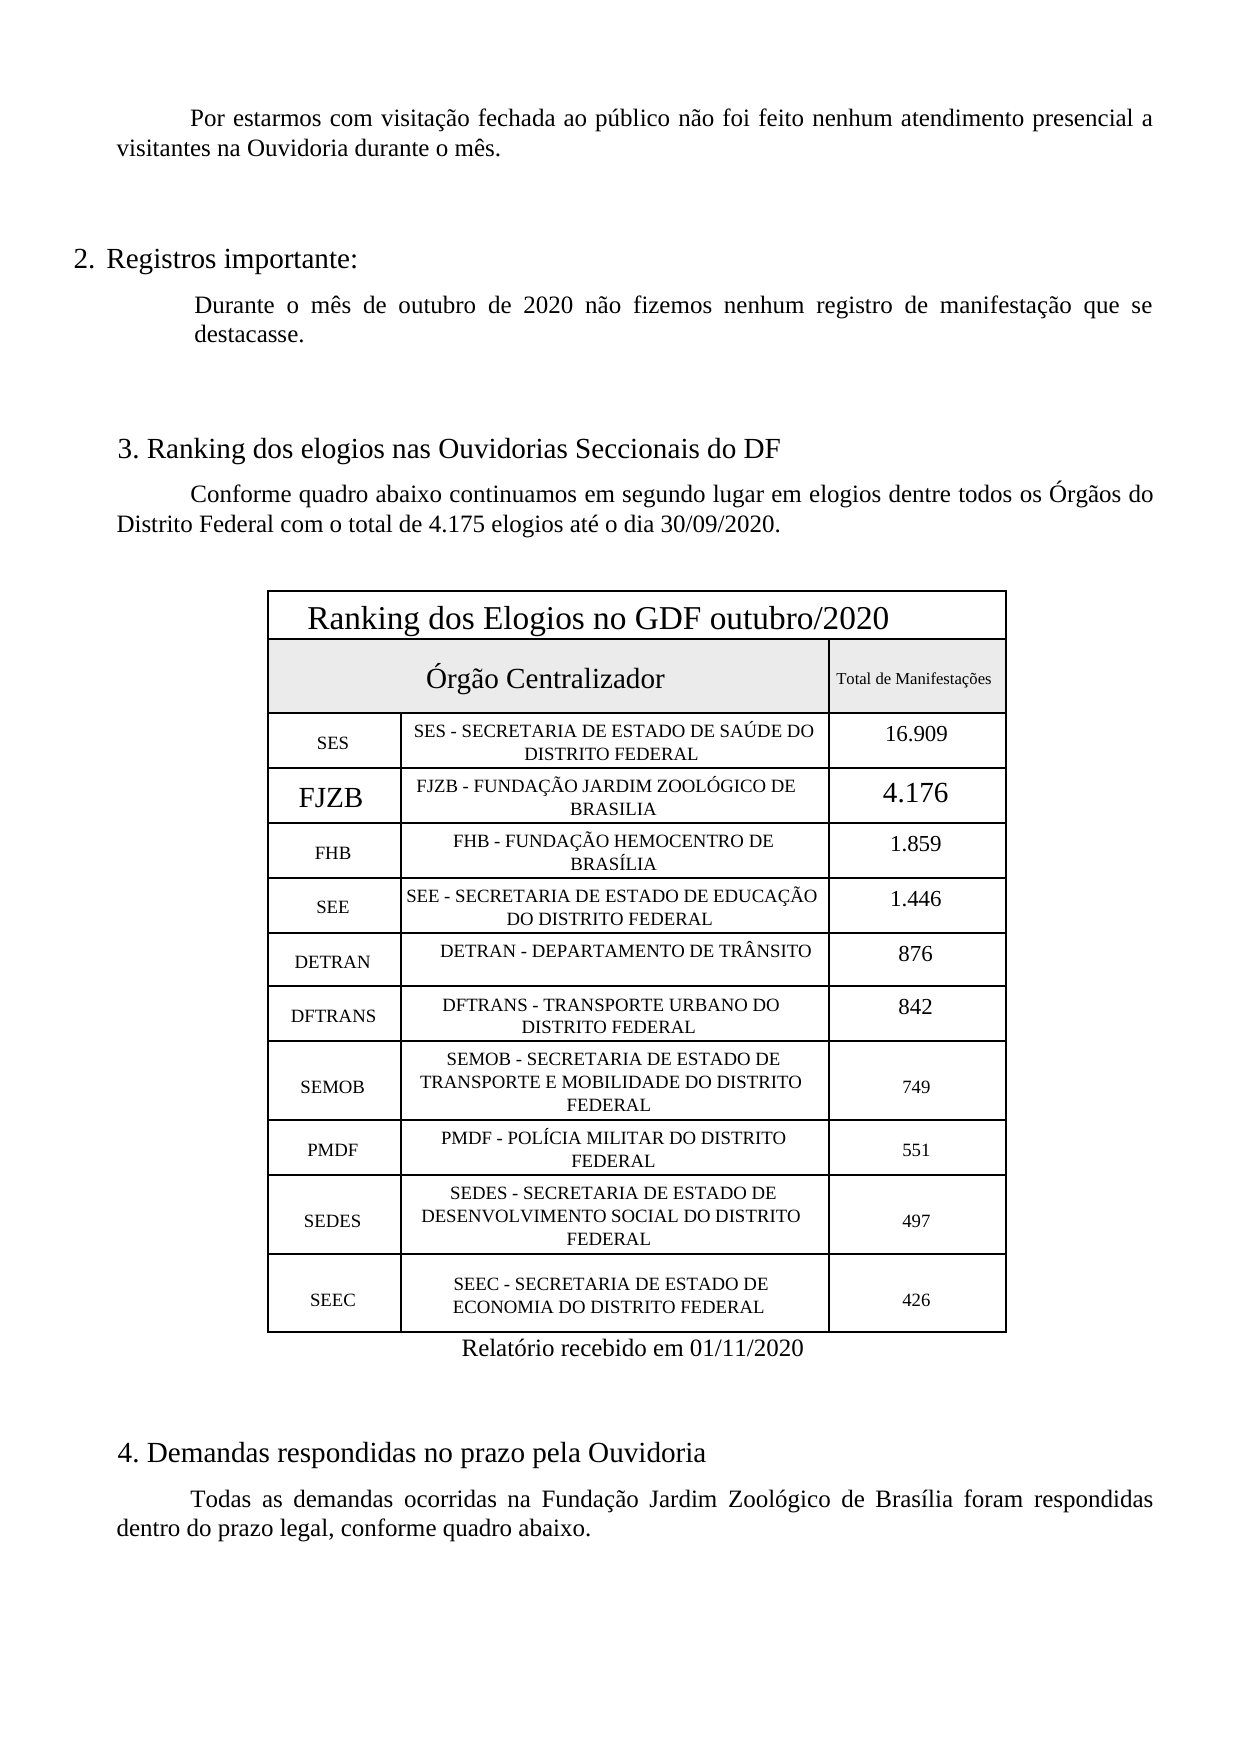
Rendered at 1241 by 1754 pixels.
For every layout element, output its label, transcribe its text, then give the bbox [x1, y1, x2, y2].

table_cell SEE - SECRETARIA DE ESTADO DE EDUCAÇÃO DO DISTRITO FEDERAL [402, 879, 828, 932]
table_cell Órgão Centralizador [269, 640, 828, 712]
subtitle 4. Demandas respondidas no prazo pela Ouvidoria [117, 1435, 1164, 1468]
table_header Ranking dos Elogios no GDF outubro/2020 [269, 592, 1005, 638]
table_cell SEE [269, 879, 400, 932]
table_cell 749 [830, 1042, 1005, 1119]
table_cell DFTRANS - TRANSPORTE URBANO DO DISTRITO FEDERAL [402, 987, 828, 1040]
table_cell SEEC - SECRETARIA DE ESTADO DE ECONOMIA DO DISTRITO FEDERAL [402, 1255, 828, 1331]
text Todas as demandas ocorridas na Fundação Jardim Zoológico de Brasília foram respondidas dentro do prazo legal, conforme quadro abaixo. [116, 1484, 1154, 1542]
table_cell 1.859 [830, 824, 1005, 877]
subtitle 3. Ranking dos elogios nas Ouvidorias Seccionais do DF [117, 431, 1164, 464]
text Por estarmos com visitação fechada ao público não foi feito nenhum atendimento presencial a visitantes na Ouvidoria durante o mês. [116, 103, 1154, 162]
table_cell SEDES - SECRETARIA DE ESTADO DE DESENVOLVIMENTO SOCIAL DO DISTRITO FEDERAL [402, 1176, 828, 1252]
text Relatório recebido em 01/11/2020 [107, 1333, 1164, 1362]
table_cell SES - SECRETARIA DE ESTADO DE SAÚDE DO DISTRITO FEDERAL [402, 714, 828, 767]
table_cell SEEC [269, 1255, 400, 1331]
table_cell 16.909 [830, 714, 1005, 767]
table_cell FHB - FUNDAÇÃO HEMOCENTRO DE BRASÍLIA [402, 824, 828, 877]
table_cell 876 [830, 934, 1005, 985]
table_cell FJZB - FUNDAÇÃO JARDIM ZOOLÓGICO DE BRASILIA [402, 769, 828, 822]
table_cell SEDES [269, 1176, 400, 1252]
table_cell 1.446 [830, 879, 1005, 932]
table_cell SEMOB [269, 1042, 400, 1119]
table_cell FJZB [269, 769, 400, 822]
table_cell 551 [830, 1121, 1005, 1174]
list Registros importante: [73, 242, 1164, 275]
text Conforme quadro abaixo continuamos em segundo lugar em elogios dentre todos os Órgãos do Distrito Federal com o total de 4.175 elogios até o dia 30/09/2020. [116, 479, 1154, 537]
table_cell DFTRANS [269, 987, 400, 1040]
table_cell 4.176 [830, 769, 1005, 822]
text Durante o mês de outubro de 2020 não fizemos nenhum registro de manifestação que se destacasse. [194, 290, 1154, 348]
table_cell DETRAN [269, 934, 400, 985]
table_cell PMDF [269, 1121, 400, 1174]
table_cell Total de Manifestações [830, 640, 1005, 712]
table_cell SEMOB - SECRETARIA DE ESTADO DE TRANSPORTE E MOBILIDADE DO DISTRITO FEDERAL [402, 1042, 828, 1119]
table_cell SES [269, 714, 400, 767]
table_cell FHB [269, 824, 400, 877]
table_cell 426 [830, 1255, 1005, 1331]
table_cell 497 [830, 1176, 1005, 1252]
table_cell DETRAN - DEPARTAMENTO DE TRÂNSITO [402, 934, 828, 985]
table_cell PMDF - POLÍCIA MILITAR DO DISTRITO FEDERAL [402, 1121, 828, 1174]
table_cell 842 [830, 987, 1005, 1040]
